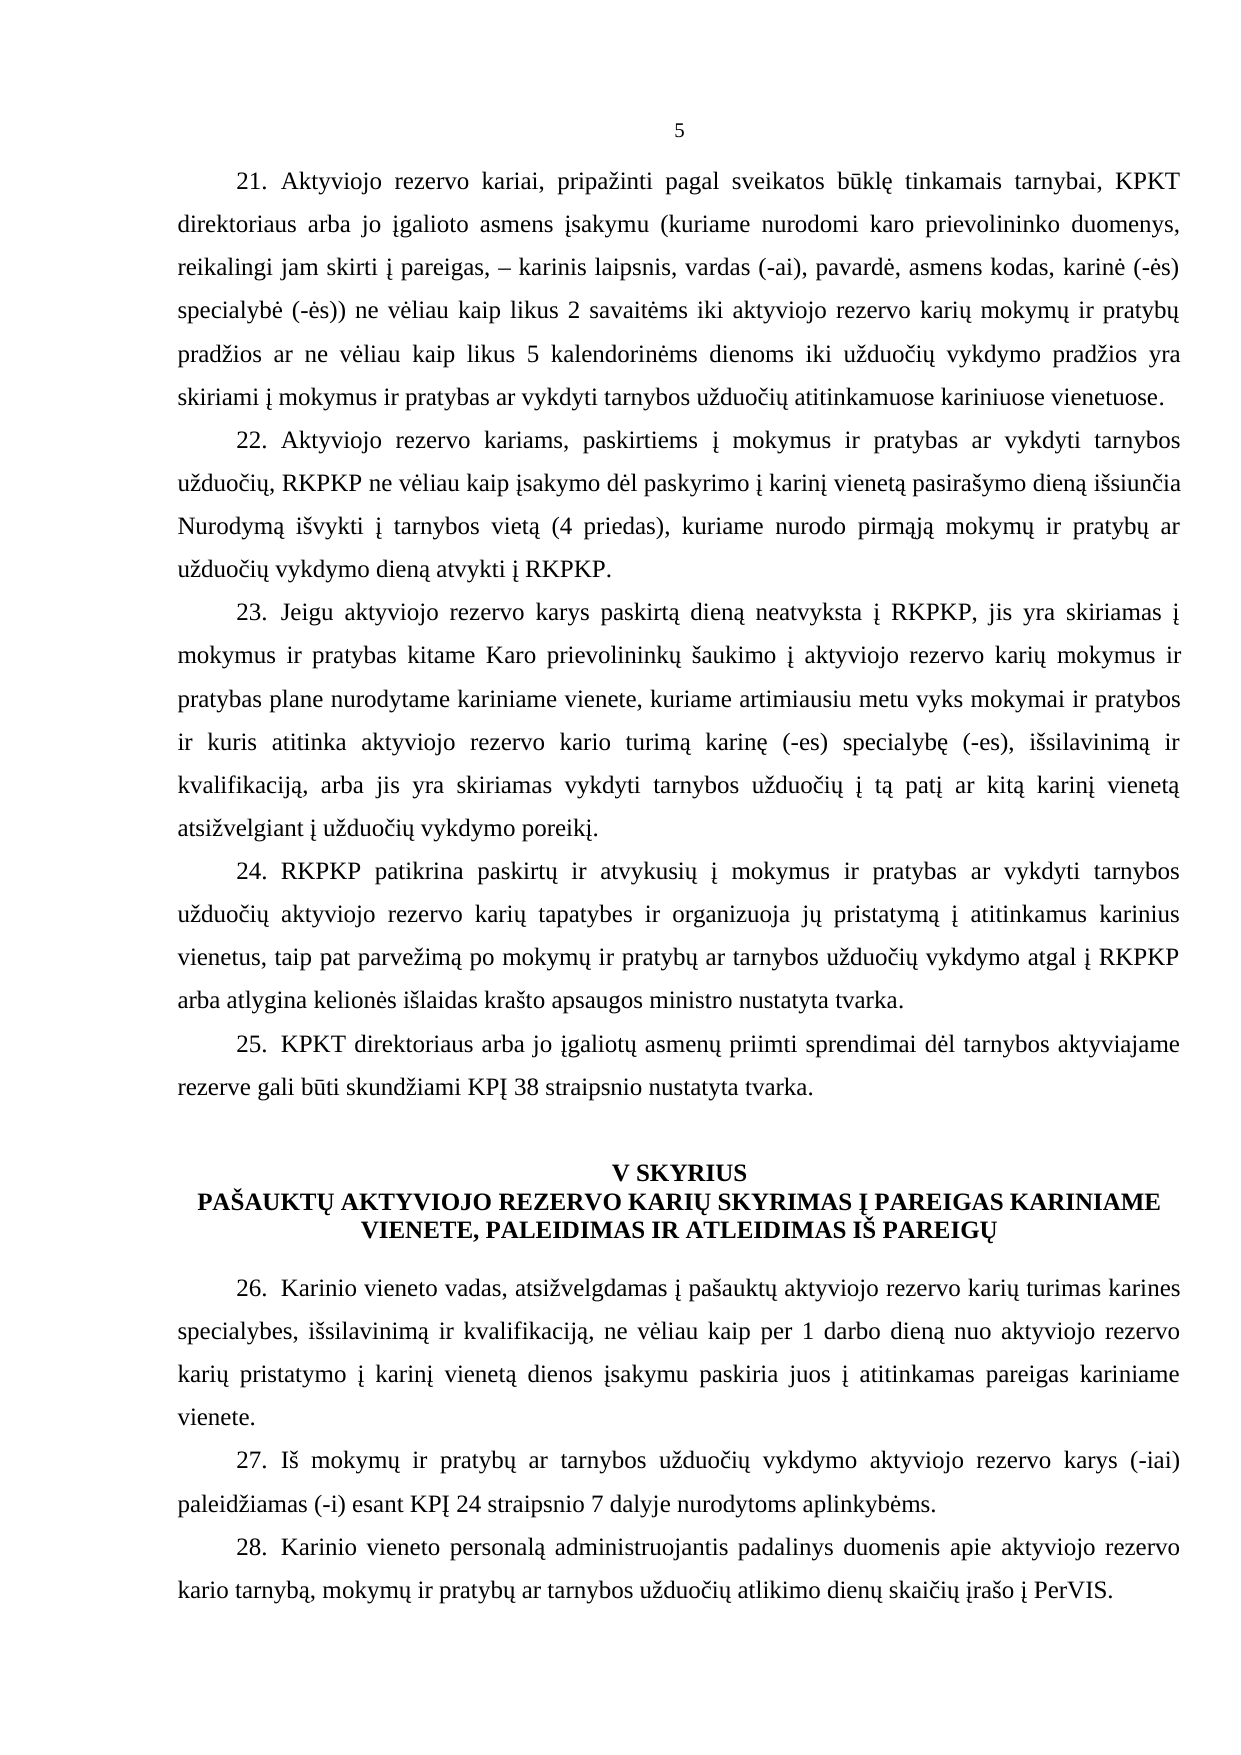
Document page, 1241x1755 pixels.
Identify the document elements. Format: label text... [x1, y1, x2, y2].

text 26. Karinio vieneto vadas, atsižvelgdamas į pašauktų aktyviojo rezervo karių turimas karines specialybes, išsilavinimą ir kvalifikaciją, ne vėliau kaip per 1 darbo dieną nuo aktyviojo rezervo karių pristatymo į karinį vienetą dienos įsakymu paskiria juos į atitinkamas pareigas kariniame vienete. [177, 1273, 1181, 1431]
text V SKYRIUS [177, 1158, 1181, 1187]
text 25. KPKT direktoriaus arba jo įgaliotų asmenų priimti sprendimai dėl tarnybos aktyviajame rezerve gali būti skundžiami KPĮ 38 straipsnio nustatyta tvarka. [177, 1029, 1181, 1101]
text 23. Jeigu aktyviojo rezervo karys paskirtą dieną neatvyksta į RKPKP, jis yra skiriamas į mokymus ir pratybas kitame Karo prievolininkų šaukimo į aktyviojo rezervo karių mokymus ir pratybas plane nurodytame kariniame vienete, kuriame artimiausiu metu vyks mokymai ir pratybos ir kuris atitinka aktyviojo rezervo kario turimą karinę (-es) specialybę (-es), išsilavinimą ir kvalifikaciją, arba jis yra skiriamas vykdyti tarnybos užduočių į tą patį ar kitą karinį vienetą atsižvelgiant į užduočių vykdymo poreikį. [177, 597, 1181, 842]
text PAŠAUKTŲ AKTYVIOJO REZERVO KARIŲ SKYRIMAS Į PAREIGAS KARINIAME VIENETE, PALEIDIMAS IR ATLEIDIMAS IŠ PAREIGŲ [177, 1187, 1181, 1244]
text 21. Aktyviojo rezervo kariai, pripažinti pagal sveikatos būklę tinkamais tarnybai, KPKT direktoriaus arba jo įgalioto asmens įsakymu (kuriame nurodomi karo prievolininko duomenys, reikalingi jam skirti į pareigas, – karinis laipsnis, vardas (-ai), pavardė, asmens kodas, karinė (-ės) specialybė (-ės)) ne vėliau kaip likus 2 savaitėms iki aktyviojo rezervo karių mokymų ir pratybų pradžios ar ne vėliau kaip likus 5 kalendorinėms dienoms iki užduočių vykdymo pradžios yra skiriami į mokymus ir pratybas ar vykdyti tarnybos užduočių atitinkamuose kariniuose vienetuose. [177, 166, 1181, 411]
text 22. Aktyviojo rezervo kariams, paskirtiems į mokymus ir pratybas ar vykdyti tarnybos užduočių, RKPKP ne vėliau kaip įsakymo dėl paskyrimo į karinį vienetą pasirašymo dieną išsiunčia Nurodymą išvykti į tarnybos vietą (4 priedas), kuriame nurodo pirmąją mokymų ir pratybų ar užduočių vykdymo dieną atvykti į RKPKP. [177, 425, 1181, 583]
text 28. Karinio vieneto personalą administruojantis padalinys duomenis apie aktyviojo rezervo kario tarnybą, mokymų ir pratybų ar tarnybos užduočių atlikimo dienų skaičių įrašo į PerVIS. [177, 1532, 1181, 1604]
text 24. RKPKP patikrina paskirtų ir atvykusių į mokymus ir pratybas ar vykdyti tarnybos užduočių aktyviojo rezervo karių tapatybes ir organizuoja jų pristatymą į atitinkamus karinius vienetus, taip pat parvežimą po mokymų ir pratybų ar tarnybos užduočių vykdymo atgal į RKPKP arba atlygina kelionės išlaidas krašto apsaugos ministro nustatyta tvarka. [177, 856, 1181, 1014]
text 27. Iš mokymų ir pratybų ar tarnybos užduočių vykdymo aktyviojo rezervo karys (-iai) paleidžiamas (-i) esant KPĮ 24 straipsnio 7 dalyje nurodytoms aplinkybėms. [177, 1446, 1181, 1517]
